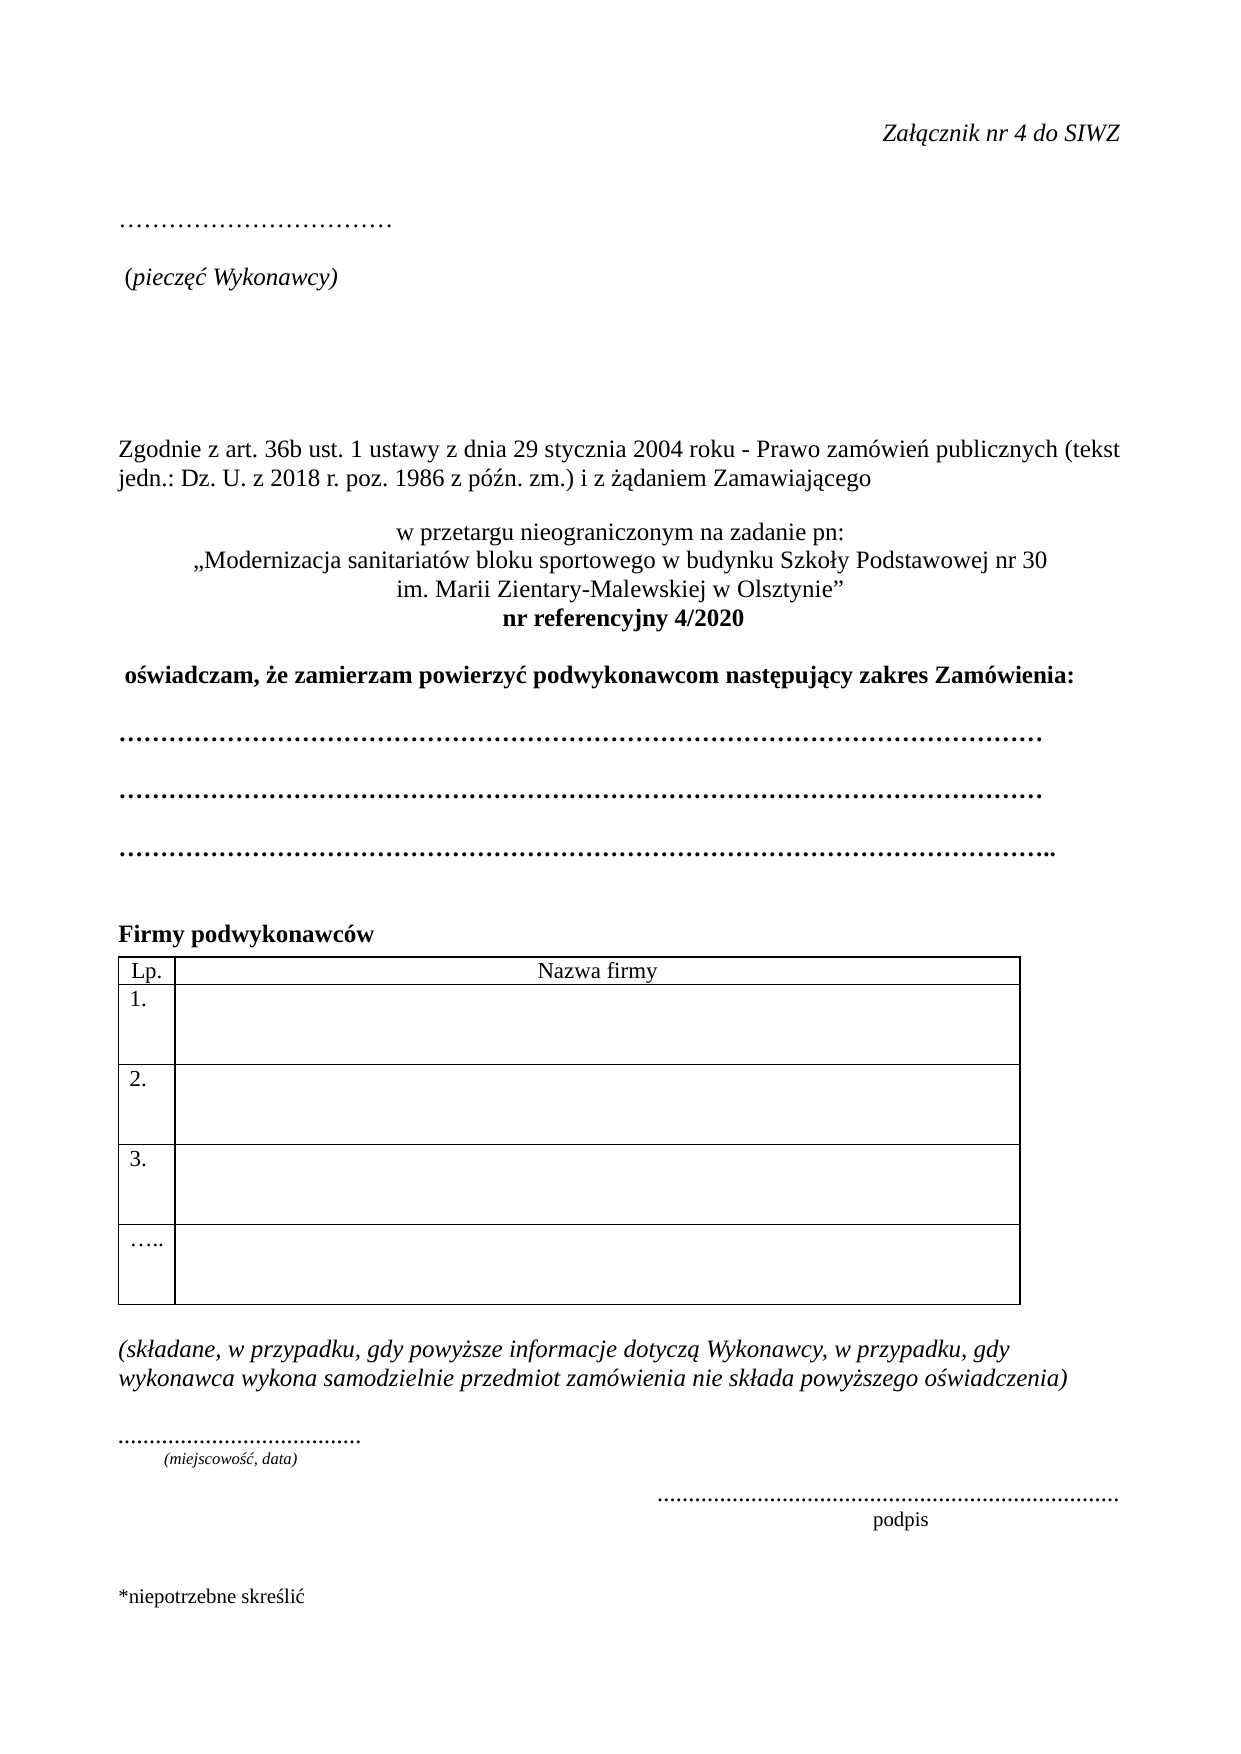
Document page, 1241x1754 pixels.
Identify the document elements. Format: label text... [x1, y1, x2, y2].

text ………………………………………………………………………………………………… [118, 718, 1122, 747]
text podpis [679, 1507, 1122, 1531]
table_header Nazwa firmy [176, 958, 1019, 984]
text im. Marii Zientary-Malewskiej w Olsztynie” [118, 574, 1122, 603]
text (miejscowość, data) [118, 1449, 1122, 1478]
table_cell [176, 1065, 1019, 1144]
text .......................................................................... [118, 1478, 1122, 1507]
table_cell 3. [119, 1145, 174, 1224]
text ………………………………………………………………………………………………… [118, 776, 1122, 804]
text ………………………………………………………………………………………………….. [118, 833, 1122, 862]
text nr referencyjny 4/2020 [118, 603, 1122, 632]
text …………………………… [118, 204, 1122, 233]
table_cell [176, 985, 1019, 1064]
text ....................................... [118, 1420, 1122, 1449]
table_cell 2. [119, 1065, 174, 1144]
table_cell [176, 1225, 1019, 1304]
table_cell ….. [119, 1225, 174, 1304]
text (składane, w przypadku, gdy powyższe informacje dotyczą Wykonawcy, w przypadku, gdy wykonawca wykona samodzielnie przedmiot zamówienia nie składa powyższego oświadczenia) [118, 1334, 1122, 1392]
table_cell 1. [119, 985, 174, 1064]
text Załącznik nr 4 do SIWZ [634, 118, 1122, 147]
table_cell [176, 1145, 1019, 1224]
text *niepotrzebne skreślić [118, 1584, 1122, 1608]
text „Modernizacja sanitariatów bloku sportowego w budynku Szkoły Podstawowej nr 30 [118, 546, 1122, 574]
text Firmy podwykonawców [118, 919, 1122, 948]
text Zgodnie z art. 36b ust. 1 ustawy z dnia 29 stycznia 2004 roku - Prawo zamówień publicznych (tekst jedn.: Dz. U. z 2018 r. poz. 1986 z późn. zm.) i z żądaniem Zamawiającego [118, 434, 1122, 492]
table_header Lp. [119, 958, 174, 984]
text (pieczęć Wykonawcy) [118, 262, 1122, 291]
list oświadczam, że zamierzam powierzyć podwykonawcom następujący zakres Zamówienia: [118, 661, 1122, 689]
text w przetargu nieograniczonym na zadanie pn: [118, 517, 1122, 546]
